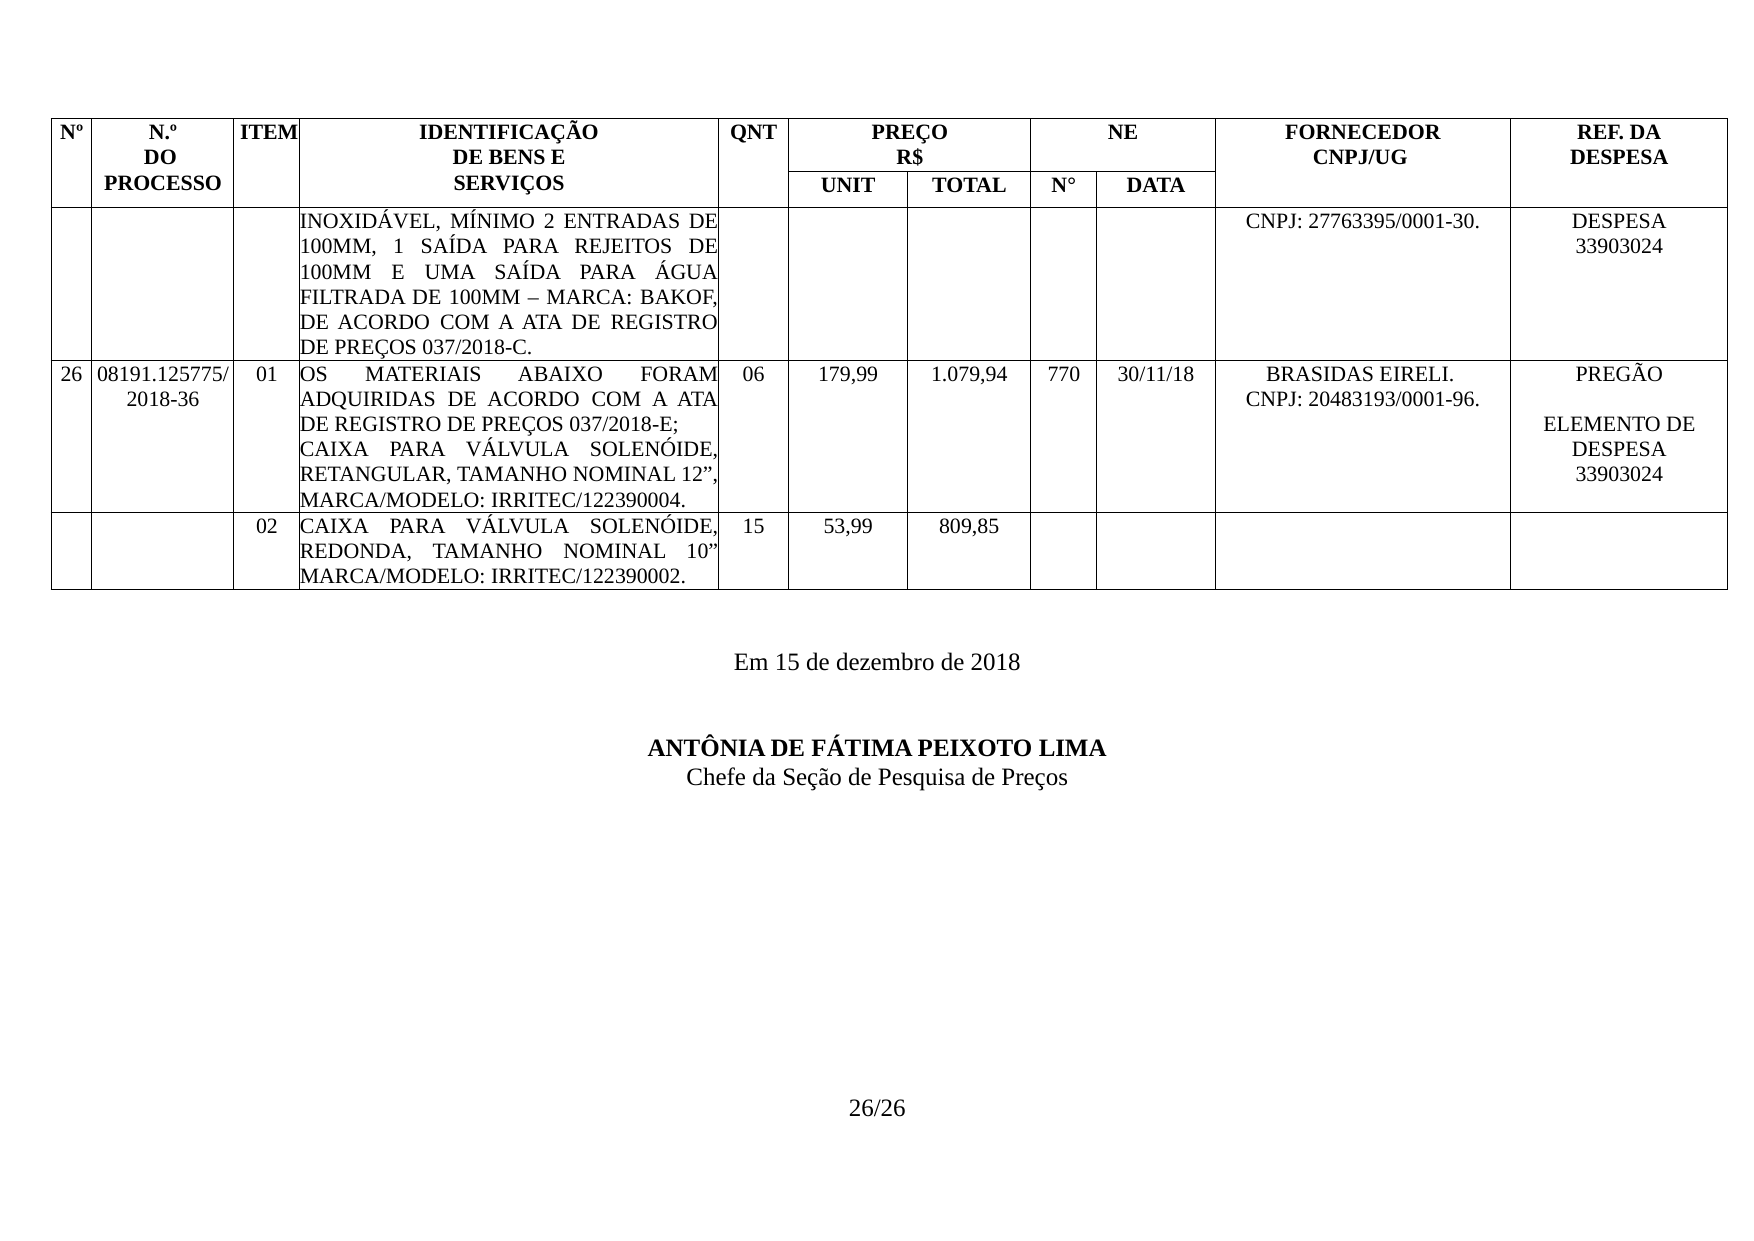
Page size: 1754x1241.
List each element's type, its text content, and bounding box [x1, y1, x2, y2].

table_header IDENTIFICAÇÃO DE BENS E SERVIÇOS [300, 119, 718, 207]
table_cell 770 [1031, 361, 1096, 512]
table_cell [908, 208, 1030, 359]
text ANTÔNIA DE FÁTIMA PEIXOTO LIMA [118, 733, 1636, 762]
table_cell DESPESA 33903024 [1511, 208, 1727, 359]
table_header Nº [52, 119, 91, 207]
table_cell INOXIDÁVEL, MÍNIMO 2 ENTRADAS DE 100MM, 1 SAÍDA PARA REJEITOS DE 100MM E UMA SAÍDA PARA ÁGUA FILTRADA DE 100MM – MARCA: BAKOF, DE ACORDO COM A ATA DE REGISTRO DE PREÇOS 037/2018-C. [300, 208, 718, 359]
text Chefe da Seção de Pesquisa de Preços [118, 762, 1636, 791]
table_cell PREGÃO ELEMENTO DE DESPESA 33903024 [1511, 361, 1727, 512]
table_cell 15 [719, 513, 788, 588]
table_cell [719, 208, 788, 359]
text Em 15 de dezembro de 2018 [118, 647, 1636, 676]
table_cell 26 [52, 361, 91, 512]
table_cell 809,85 [908, 513, 1030, 588]
table_cell [52, 513, 91, 588]
table_cell [1216, 513, 1510, 588]
table_header FORNECEDOR CNPJ/UG [1216, 119, 1510, 207]
table_cell N° [1031, 172, 1096, 207]
table_header NE [1031, 119, 1215, 171]
table_header REF. DA DESPESA [1511, 119, 1727, 207]
table_cell [1031, 513, 1096, 588]
table_cell [92, 208, 233, 359]
table_cell [92, 513, 233, 588]
table_cell 06 [719, 361, 788, 512]
table_cell TOTAL [908, 172, 1030, 207]
table_cell [1097, 208, 1215, 359]
table_cell OS MATERIAIS ABAIXO FORAM ADQUIRIDAS DE ACORDO COM A ATA DE REGISTRO DE PREÇOS 037/2018-E; CAIXA PARA VÁLVULA SOLENÓIDE, RETANGULAR, TAMANHO NOMINAL 12”, MARCA/MODELO: IRRITEC/122390004. [300, 361, 718, 512]
table_cell [234, 208, 299, 359]
table_cell 08191.125775/ 2018-36 [92, 361, 233, 512]
table_cell 01 [234, 361, 299, 512]
table_cell 53,99 [789, 513, 907, 588]
table_cell 179,99 [789, 361, 907, 512]
table_cell [1511, 513, 1727, 588]
table_cell 1.079,94 [908, 361, 1030, 512]
table_cell [1031, 208, 1096, 359]
table_cell CNPJ: 27763395/0001-30. [1216, 208, 1510, 359]
table_cell 02 [234, 513, 299, 588]
table_header QNT [719, 119, 788, 207]
table_cell UNIT [789, 172, 907, 207]
table_cell CAIXA PARA VÁLVULA SOLENÓIDE, REDONDA, TAMANHO NOMINAL 10” MARCA/MODELO: IRRITEC/122390002. [300, 513, 718, 588]
table_cell 30/11/18 [1097, 361, 1215, 512]
table_header ITEM [234, 119, 299, 207]
table_cell [1097, 513, 1215, 588]
table_cell [789, 208, 907, 359]
table_cell DATA [1097, 172, 1215, 207]
table_cell [52, 208, 91, 359]
table_cell BRASIDAS EIRELI. CNPJ: 20483193/0001-96. [1216, 361, 1510, 512]
table_header PREÇO R$ [789, 119, 1030, 171]
table_header N.º DO PROCESSO [92, 119, 233, 207]
